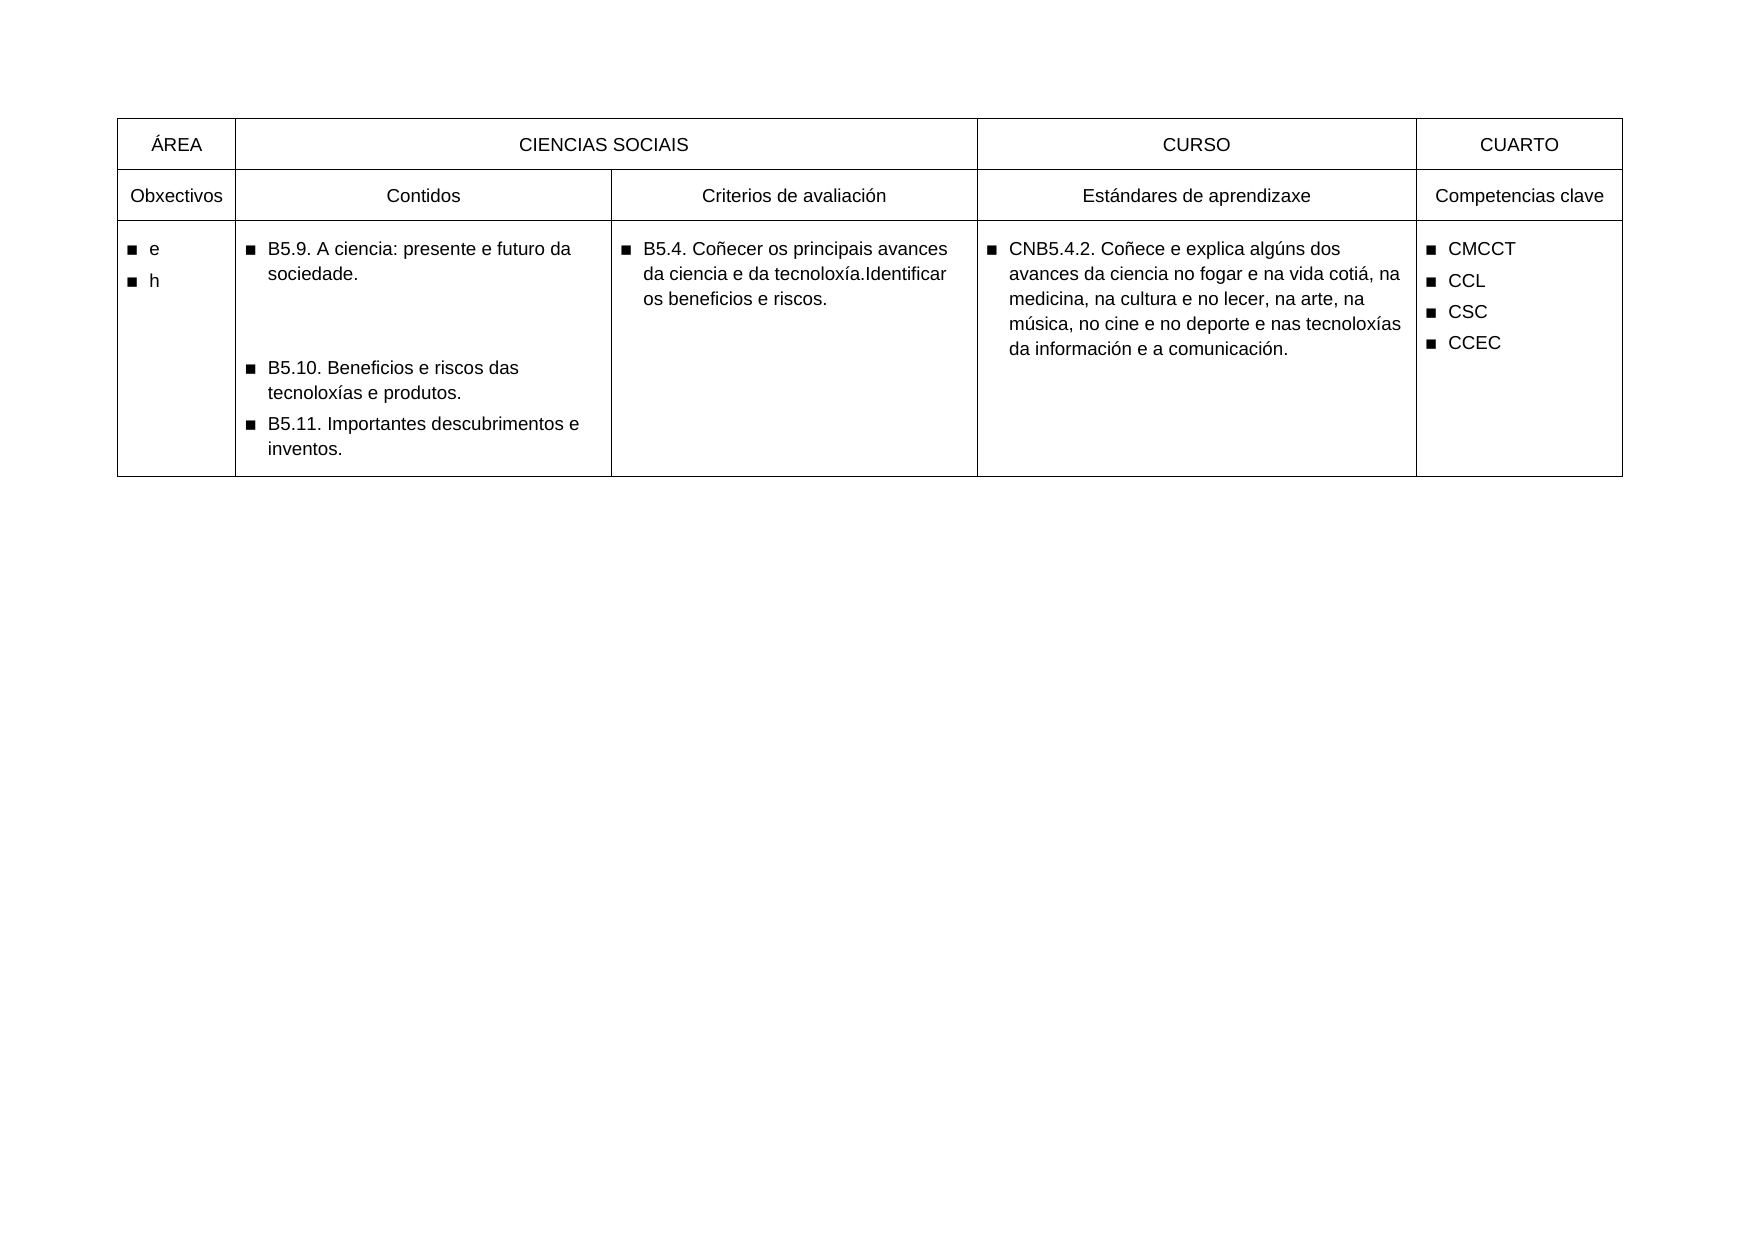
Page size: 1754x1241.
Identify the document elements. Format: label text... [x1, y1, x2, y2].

table_cell CNB5.4.2. Coñece e explica algúns dos avances da ciencia no fogar e na vida cotiá, na medicina, na cultura e no lecer, na arte, na música, no cine e no deporte e nas tecnoloxías da información e a comunicación. [978, 221, 1416, 476]
table_cell B5.9. A ciencia: presente e futuro da sociedade. B5.10. Beneficios e riscos das tecnoloxías e produtos. B5.11. Importantes descubrimentos e inventos. [236, 221, 611, 476]
table_cell Criterios de avaliación [612, 170, 977, 220]
table_cell Contidos [236, 170, 611, 220]
table_header CURSO [978, 119, 1416, 169]
table_header ÁREA [118, 119, 235, 169]
table_cell B5.4. Coñecer os principais avances da ciencia e da tecnoloxía.Identificar os beneficios e riscos. [612, 221, 977, 476]
table_cell Competencias clave [1417, 170, 1622, 220]
table_cell CMCCT CCL CSC CCEC [1417, 221, 1622, 476]
table_cell Estándares de aprendizaxe [978, 170, 1416, 220]
table_header CIENCIAS SOCIAIS [236, 119, 977, 169]
table_cell Obxectivos [118, 170, 235, 220]
table_header CUARTO [1417, 119, 1622, 169]
table_cell e h [118, 221, 235, 476]
